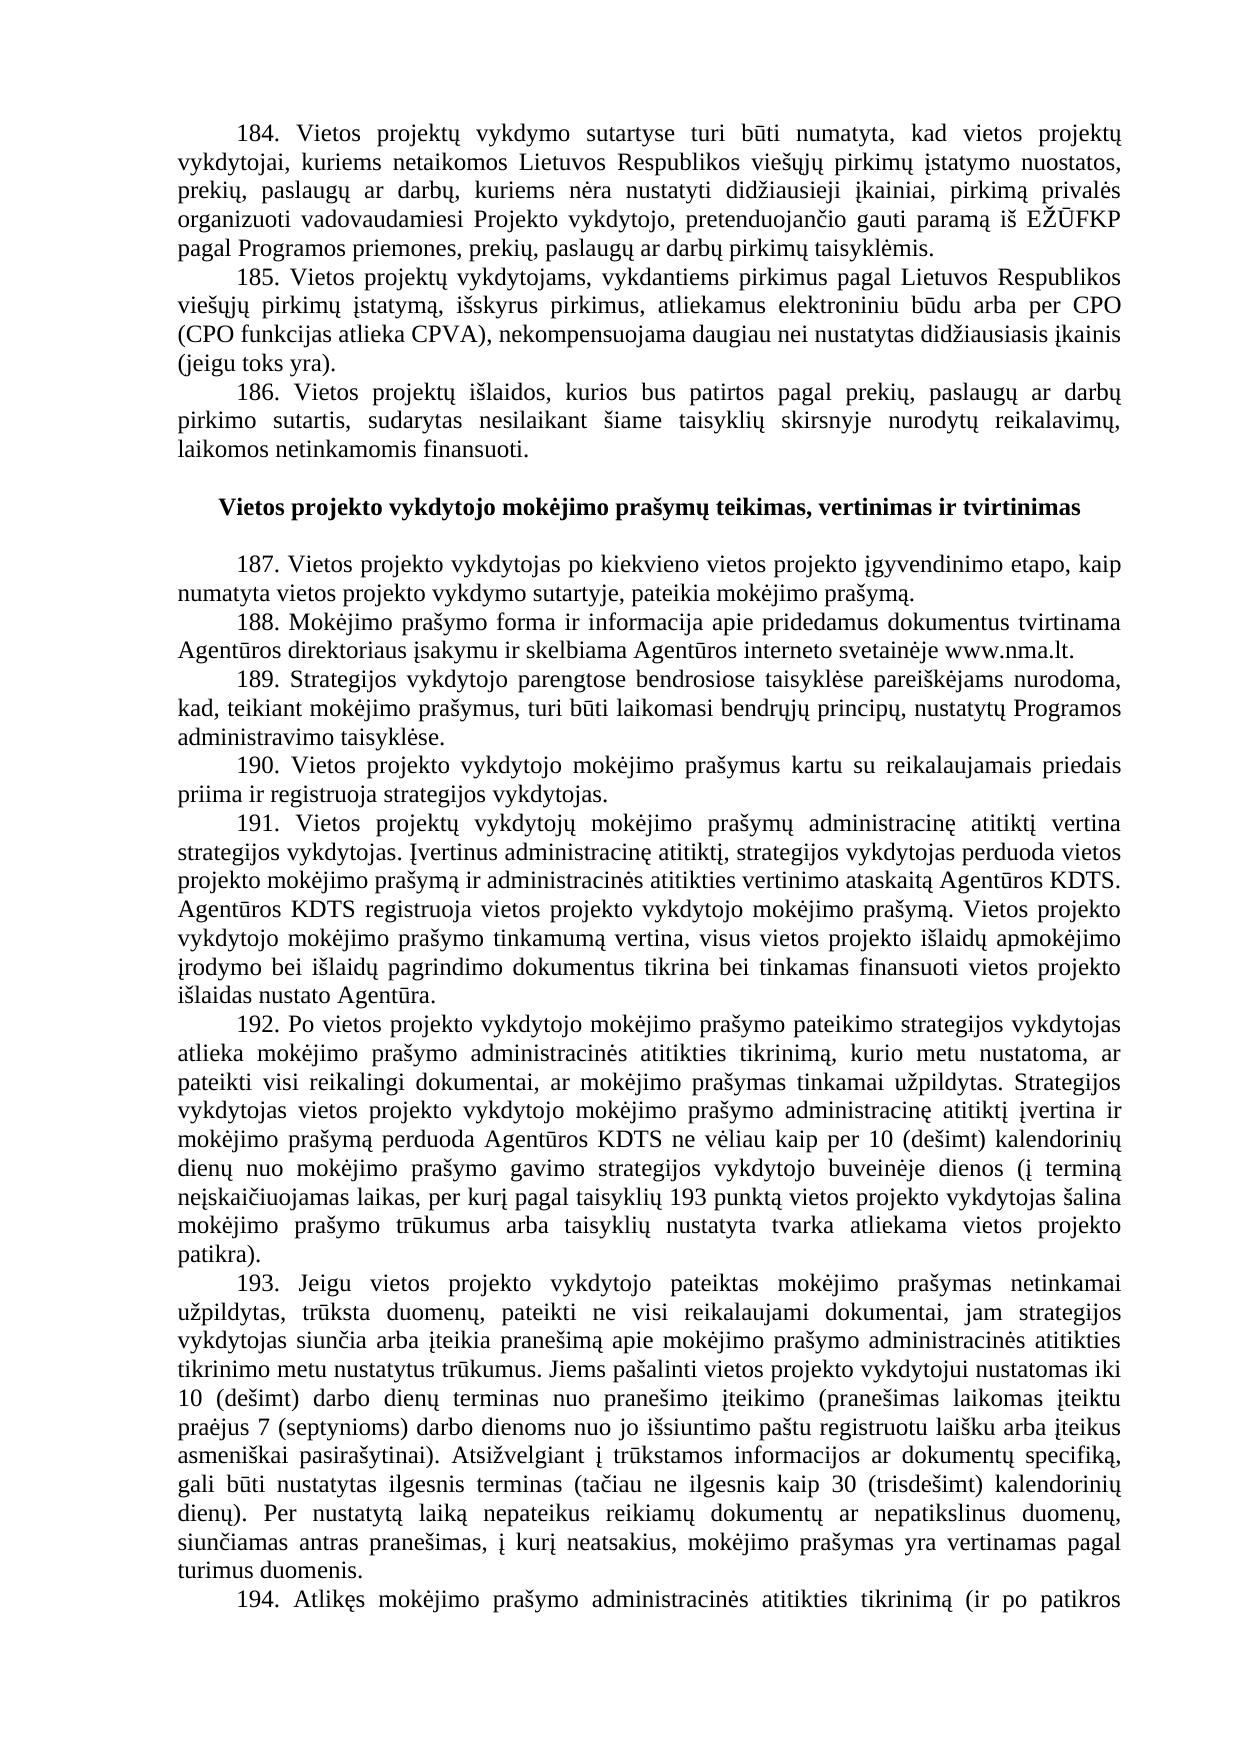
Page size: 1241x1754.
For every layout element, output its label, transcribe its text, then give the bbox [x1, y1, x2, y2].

text 192. Po vietos projekto vykdytojo mokėjimo prašymo pateikimo strategijos vykdytojas atlieka mokėjimo prašymo administracinės atitikties tikrinimą, kurio metu nustatoma, ar pateikti visi reikalingi dokumentai, ar mokėjimo prašymas tinkamai užpildytas. Strategijos vykdytojas vietos projekto vykdytojo mokėjimo prašymo administracinę atitiktį įvertina ir mokėjimo prašymą perduoda Agentūros KDTS ne vėliau kaip per 10 (dešimt) kalendorinių dienų nuo mokėjimo prašymo gavimo strategijos vykdytojo buveinėje dienos (į terminą neįskaičiuojamas laikas, per kurį pagal taisyklių 193 punktą vietos projekto vykdytojas šalina mokėjimo prašymo trūkumus arba taisyklių nustatyta tvarka atliekama vietos projekto patikra). [177, 1009, 1122, 1268]
text 185. Vietos projektų vykdytojams, vykdantiems pirkimus pagal Lietuvos Respublikos viešųjų pirkimų įstatymą, išskyrus pirkimus, atliekamus elektroniniu būdu arba per CPO (CPO funkcijas atlieka CPVA), nekompensuojama daugiau nei nustatytas didžiausiasis įkainis (jeigu toks yra). [177, 262, 1122, 377]
text 190. Vietos projekto vykdytojo mokėjimo prašymus kartu su reikalaujamais priedais priima ir registruoja strategijos vykdytojas. [177, 751, 1122, 808]
text 194. Atlikęs mokėjimo prašymo administracinės atitikties tikrinimą (ir po patikros [177, 1584, 1122, 1613]
text 187. Vietos projekto vykdytojas po kiekvieno vietos projekto įgyvendinimo etapo, kaip numatyta vietos projekto vykdymo sutartyje, pateikia mokėjimo prašymą. [177, 549, 1122, 607]
text 191. Vietos projektų vykdytojų mokėjimo prašymų administracinę atitiktį vertina strategijos vykdytojas. Įvertinus administracinę atitiktį, strategijos vykdytojas perduoda vietos projekto mokėjimo prašymą ir administracinės atitikties vertinimo ataskaitą Agentūros KDTS. Agentūros KDTS registruoja vietos projekto vykdytojo mokėjimo prašymą. Vietos projekto vykdytojo mokėjimo prašymo tinkamumą vertina, visus vietos projekto išlaidų apmokėjimo įrodymo bei išlaidų pagrindimo dokumentus tikrina bei tinkamas finansuoti vietos projekto išlaidas nustato Agentūra. [177, 808, 1122, 1009]
text 186. Vietos projektų išlaidos, kurios bus patirtos pagal prekių, paslaugų ar darbų pirkimo sutartis, sudarytas nesilaikant šiame taisyklių skirsnyje nurodytų reikalavimų, laikomos netinkamomis finansuoti. [177, 377, 1122, 463]
text 188. Mokėjimo prašymo forma ir informacija apie pridedamus dokumentus tvirtinama Agentūros direktoriaus įsakymu ir skelbiama Agentūros interneto svetainėje www.nma.lt. [177, 607, 1122, 664]
text Vietos projekto vykdytojo mokėjimo prašymų teikimas, vertinimas ir tvirtinimas [177, 492, 1122, 521]
text 184. Vietos projektų vykdymo sutartyse turi būti numatyta, kad vietos projektų vykdytojai, kuriems netaikomos Lietuvos Respublikos viešųjų pirkimų įstatymo nuostatos, prekių, paslaugų ar darbų, kuriems nėra nustatyti didžiausieji įkainiai, pirkimą privalės organizuoti vadovaudamiesi Projekto vykdytojo, pretenduojančio gauti paramą iš EŽŪFKP pagal Programos priemones, prekių, paslaugų ar darbų pirkimų taisyklėmis. [177, 118, 1122, 262]
text 189. Strategijos vykdytojo parengtose bendrosiose taisyklėse pareiškėjams nurodoma, kad, teikiant mokėjimo prašymus, turi būti laikomasi bendrųjų principų, nustatytų Programos administravimo taisyklėse. [177, 664, 1122, 751]
text 193. Jeigu vietos projekto vykdytojo pateiktas mokėjimo prašymas netinkamai užpildytas, trūksta duomenų, pateikti ne visi reikalaujami dokumentai, jam strategijos vykdytojas siunčia arba įteikia pranešimą apie mokėjimo prašymo administracinės atitikties tikrinimo metu nustatytus trūkumus. Jiems pašalinti vietos projekto vykdytojui nustatomas iki 10 (dešimt) darbo dienų terminas nuo pranešimo įteikimo (pranešimas laikomas įteiktu praėjus 7 (septynioms) darbo dienoms nuo jo išsiuntimo paštu registruotu laišku arba įteikus asmeniškai pasirašytinai). Atsižvelgiant į trūkstamos informacijos ar dokumentų specifiką, gali būti nustatytas ilgesnis terminas (tačiau ne ilgesnis kaip 30 (trisdešimt) kalendorinių dienų). Per nustatytą laiką nepateikus reikiamų dokumentų ar nepatikslinus duomenų, siunčiamas antras pranešimas, į kurį neatsakius, mokėjimo prašymas yra vertinamas pagal turimus duomenis. [177, 1268, 1122, 1584]
